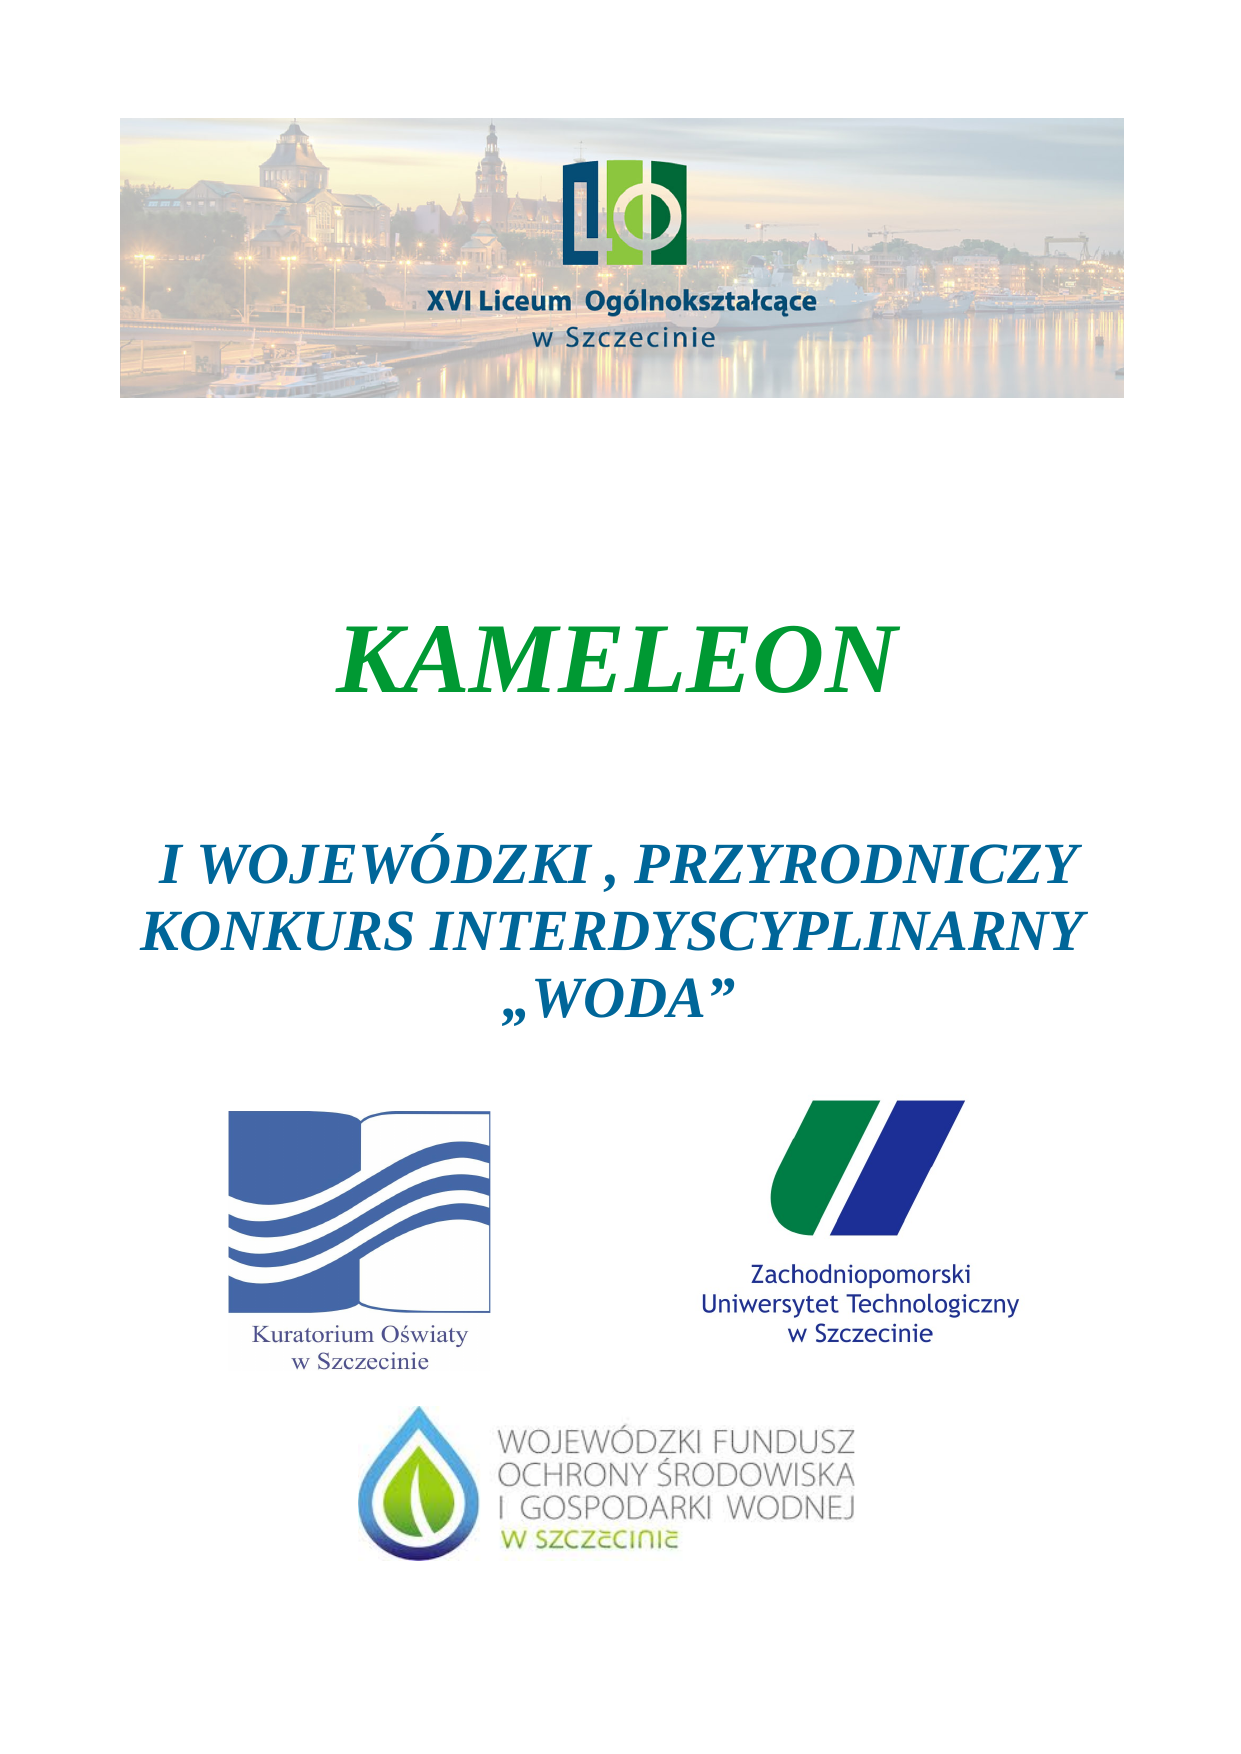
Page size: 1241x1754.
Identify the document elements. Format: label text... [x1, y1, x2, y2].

picture [358, 1406, 855, 1561]
text I WOJEWÓDZKI , PRZYRODNICZY [120, 829, 1123, 896]
text KAMELEON [120, 599, 1123, 714]
text KONKURS INTERDYSCYPLINARNY [120, 896, 1123, 963]
picture [228, 1111, 491, 1371]
picture [655, 1070, 1070, 1371]
text „WODA” [120, 963, 1123, 1030]
